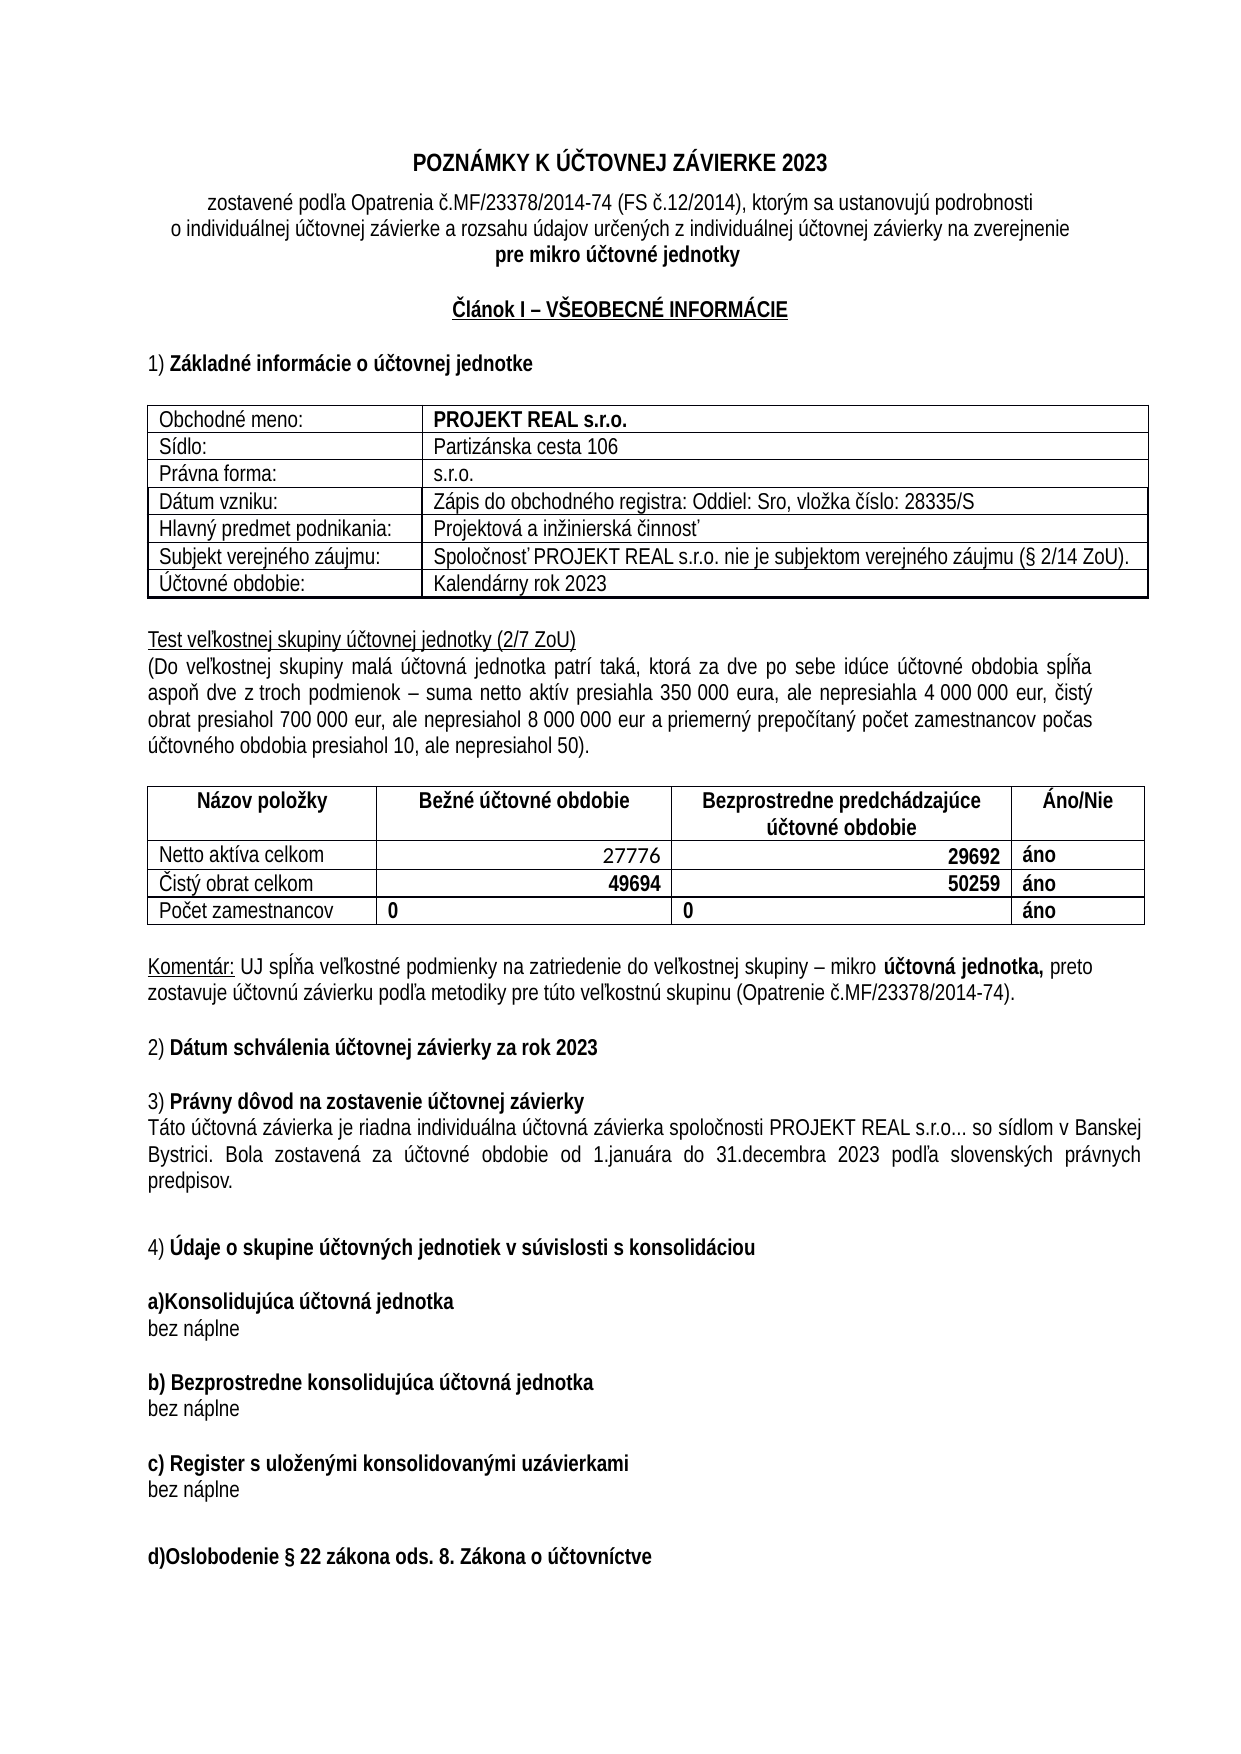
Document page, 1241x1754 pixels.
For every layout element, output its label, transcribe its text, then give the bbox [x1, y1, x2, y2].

table_header Bežné účtovné obdobie [377, 787, 671, 840]
text 2) Dátum schválenia účtovnej závierky za rok 2023 [148, 1034, 1093, 1060]
table_cell 29692 [672, 841, 1011, 869]
table_cell Subjekt verejného záujmu: [149, 543, 421, 569]
table_cell Kalendárny rok 2023 [423, 570, 1147, 596]
text c) Register s uloženými konsolidovanými uzávierkami [148, 1450, 1141, 1476]
table_header Áno/Nie [1012, 787, 1144, 840]
table_cell áno [1012, 870, 1144, 896]
text b) Bezprostredne konsolidujúca účtovná jednotka [148, 1369, 1141, 1395]
text Test veľkostnej skupiny účtovnej jednotky (2/7 ZoU) [148, 626, 1137, 653]
table_cell s.r.o. [423, 460, 1148, 487]
text a)Konsolidujúca účtovná jednotka [148, 1288, 1141, 1315]
text d)Oslobodenie § 22 zákona ods. 8. Zákona o účtovníctve [148, 1543, 1142, 1569]
table_cell Netto aktíva celkom [148, 841, 376, 869]
table_cell Počet zamestnancov [148, 898, 376, 924]
table_cell áno [1012, 841, 1144, 869]
table_cell Čistý obrat celkom [148, 870, 376, 896]
text 3) Právny dôvod na zostavenie účtovnej závierky [148, 1088, 1141, 1114]
text Komentár: UJ spĺňa veľkostné podmienky na zatriedenie do veľkostnej skupiny – mikro účtovná jednotka, preto zostavuje účtovnú závierku podľa metodiky pre túto veľkostnú skupinu (Opatrenie č.MF/23378/2014-74). [148, 953, 1093, 1006]
table_cell Spoločnosť PROJEKT REAL s.r.o. nie je subjektom verejného záujmu (§ 2/14 ZoU). [423, 543, 1147, 569]
text bez náplne [148, 1395, 1141, 1422]
table_cell 50259 [672, 870, 1011, 896]
table_cell Projektová a inžinierská činnosť [423, 515, 1147, 542]
table_cell Právna forma: [148, 460, 422, 487]
text pre mikro účtovné jednotky [148, 241, 1093, 268]
table_cell Dátum vzniku: [149, 488, 421, 514]
table_header Bezprostredne predchádzajúce účtovné obdobie [672, 787, 1011, 840]
text 4) Údaje o skupine účtovných jednotiek v súvislosti s konsolidáciou [148, 1234, 1093, 1260]
table_cell Účtovné obdobie: [149, 570, 421, 596]
table_cell Partizánska cesta 106 [423, 433, 1148, 459]
text bez náplne [148, 1476, 1141, 1502]
table_cell 27776 [377, 841, 671, 869]
table_cell áno [1012, 898, 1144, 924]
table_header Obchodné meno: [148, 406, 422, 432]
text 1) Základné informácie o účtovnej jednotke [148, 350, 1093, 377]
table_cell 0 [377, 898, 671, 924]
table_cell Zápis do obchodného registra: Oddiel: Sro, vložka číslo: 28335/S [423, 488, 1147, 514]
table_header Názov položky [148, 787, 376, 840]
table_cell Sídlo: [148, 433, 422, 459]
table_cell Hlavný predmet podnikania: [149, 515, 421, 542]
text Článok I – VŠEOBECNÉ INFORMÁCIE [148, 296, 1093, 322]
text bez náplne [148, 1315, 1141, 1341]
text Táto účtovná závierka je riadna individuálna účtovná závierka spoločnosti PROJEKT REAL s.r.o... so sídlom v Banskej Bystrici. Bola zostavená za účtovné obdobie od 1.januára do 31.decembra 2023 podľa slovenských právnych predpisov. [148, 1114, 1141, 1193]
text (Do veľkostnej skupiny malá účtovná jednotka patrí taká, ktorá za dve po sebe idúce účtovné obdobia spĺňa aspoň dve z troch podmienok – suma netto aktív presiahla 350 000 eura, ale nepresiahla 4 000 000 eur, čistý obrat presiahol 700 000 eur, ale nepresiahol 8 000 000 eur a priemerný prepočítaný počet zamestnancov počas účtovného obdobia presiahol 10, ale nepresiahol 50). [148, 653, 1093, 758]
text POZNÁMKY K ÚČTOVNEJ ZÁVIERKE 2023 [148, 148, 1093, 176]
table_cell 0 [672, 898, 1011, 924]
table_header PROJEKT REAL s.r.o. [423, 406, 1148, 432]
text zostavené podľa Opatrenia č.MF/23378/2014-74 (FS č.12/2014), ktorým sa ustanovujú podrobnosti o individuálnej účtovnej závierke a rozsahu údajov určených z individuálnej účtovnej závierky na zverejnenie [148, 189, 1093, 241]
table_cell 49694 [377, 870, 671, 896]
